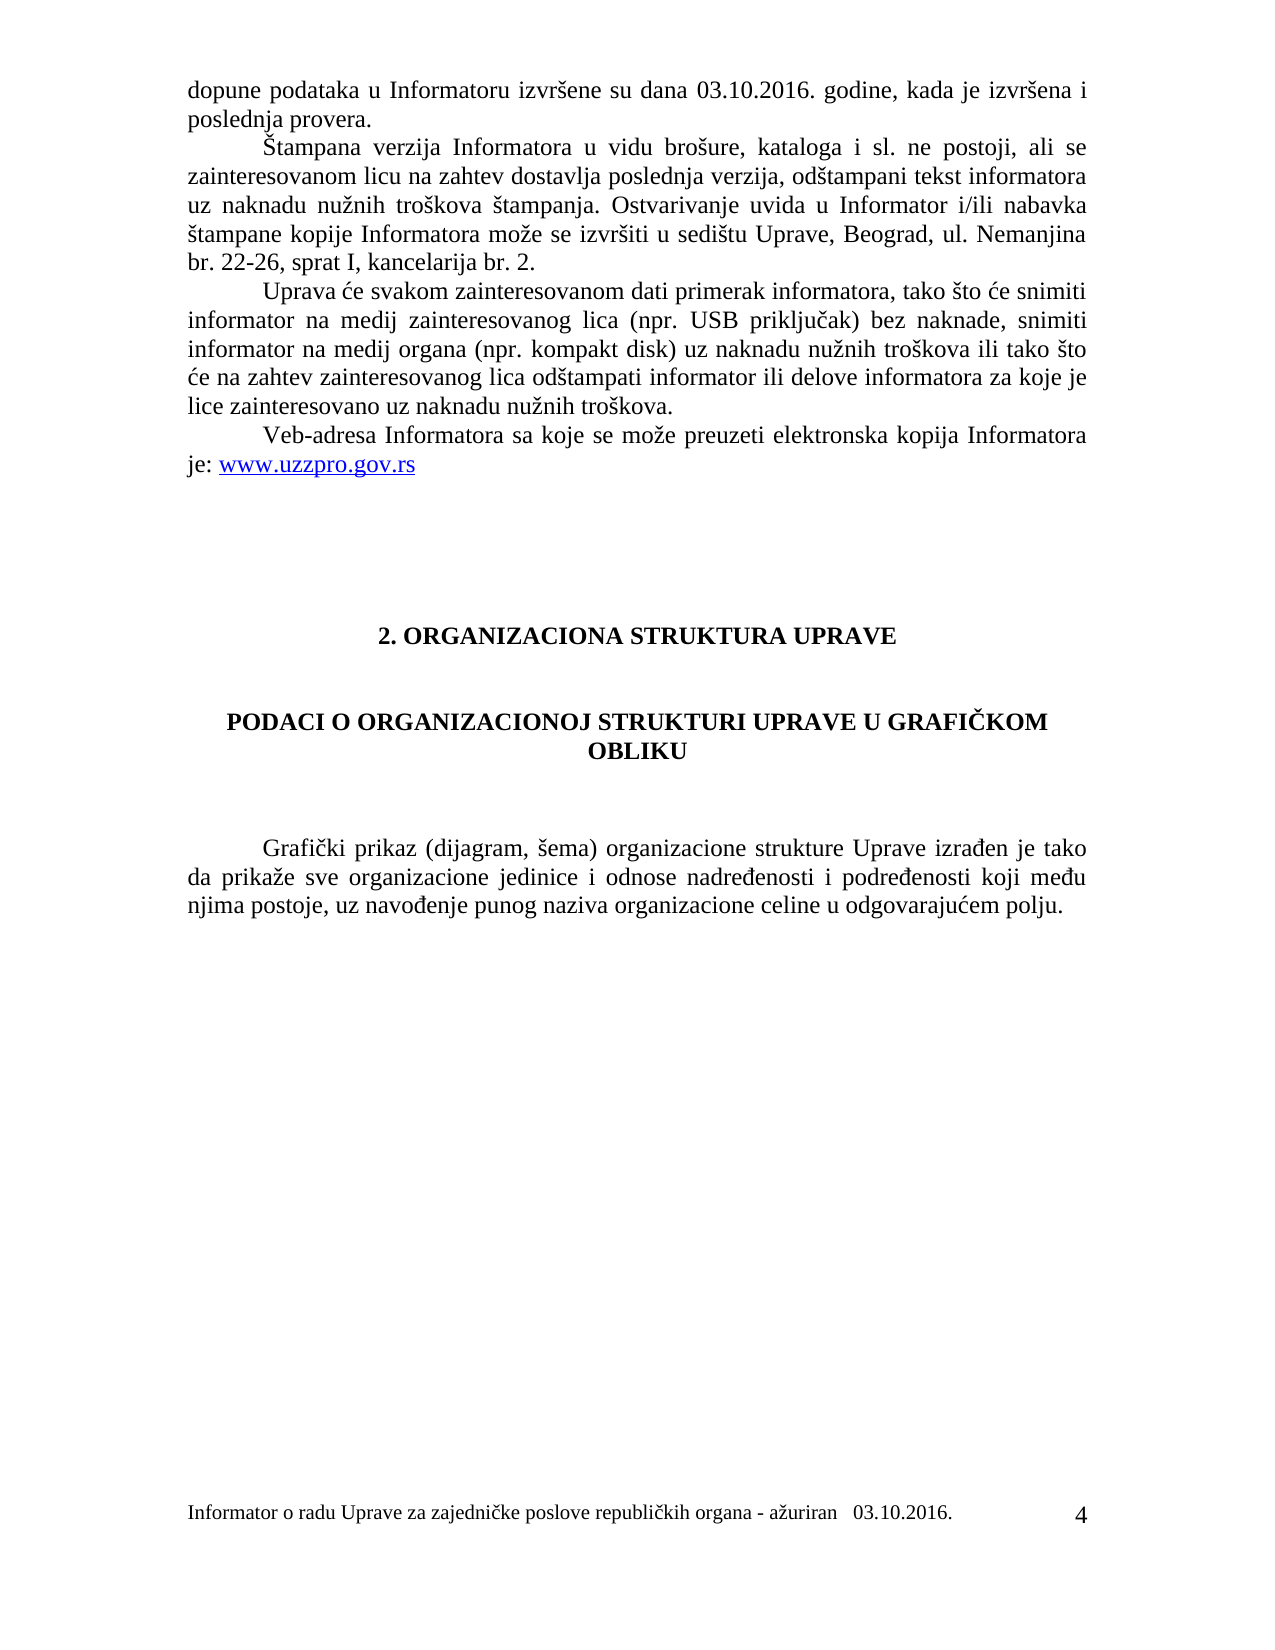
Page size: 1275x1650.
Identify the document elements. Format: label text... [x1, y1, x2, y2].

text 2. ORGANIZACIONA STRUKTURA UPRAVE [187, 621, 1087, 650]
text Uprava će svakom zainteresovanom dati primerak informatora, tako što će snimiti informator na medij zainteresovanog lica (npr. USB priklјučak) bez naknade, snimiti informator na medij organa (npr. kompakt disk) uz naknadu nužnih troškova ili tako što će na zahtev zainteresovanog lica odštampati informator ili delove informatora za koje je lice zainteresovano uz naknadu nužnih troškova. [187, 276, 1087, 420]
text Grafički prikaz (dijagram, šema) organizacione strukture Uprave izrađen je tako da prikaže sve organizacione jedinice i odnose nadređenosti i podređenosti koji među njima postoje, uz navođenje punog naziva organizacione celine u odgovarajućem polјu. [187, 833, 1087, 919]
text Veb-adresa Informatora sa koje se može preuzeti elektronska kopija Informatora je: www.uzzpro.gov.rs [187, 420, 1087, 477]
text Štampana verzija Informatora u vidu brošure, kataloga i sl. ne postoji, ali se zainteresovanom licu na zahtev dostavlјa poslednja verzija, odštampani tekst informatora uz naknadu nužnih troškova štampanja. Ostvarivanje uvida u Informator i/ili nabavka štampane kopije Informatora može se izvršiti u sedištu Uprave, Beograd, ul. Nemanjina br. 22-26, sprat I, kancelarija br. 2. [187, 132, 1087, 276]
text PODACI O ORGANIZACIONOJ STRUKTURI UPRAVE U GRAFIČKOM OBLIKU [187, 707, 1087, 765]
text dopune podataka u Informatoru izvršene su dana 03.10.2016. godine, kada je izvršena i poslednja provera. [187, 75, 1087, 132]
